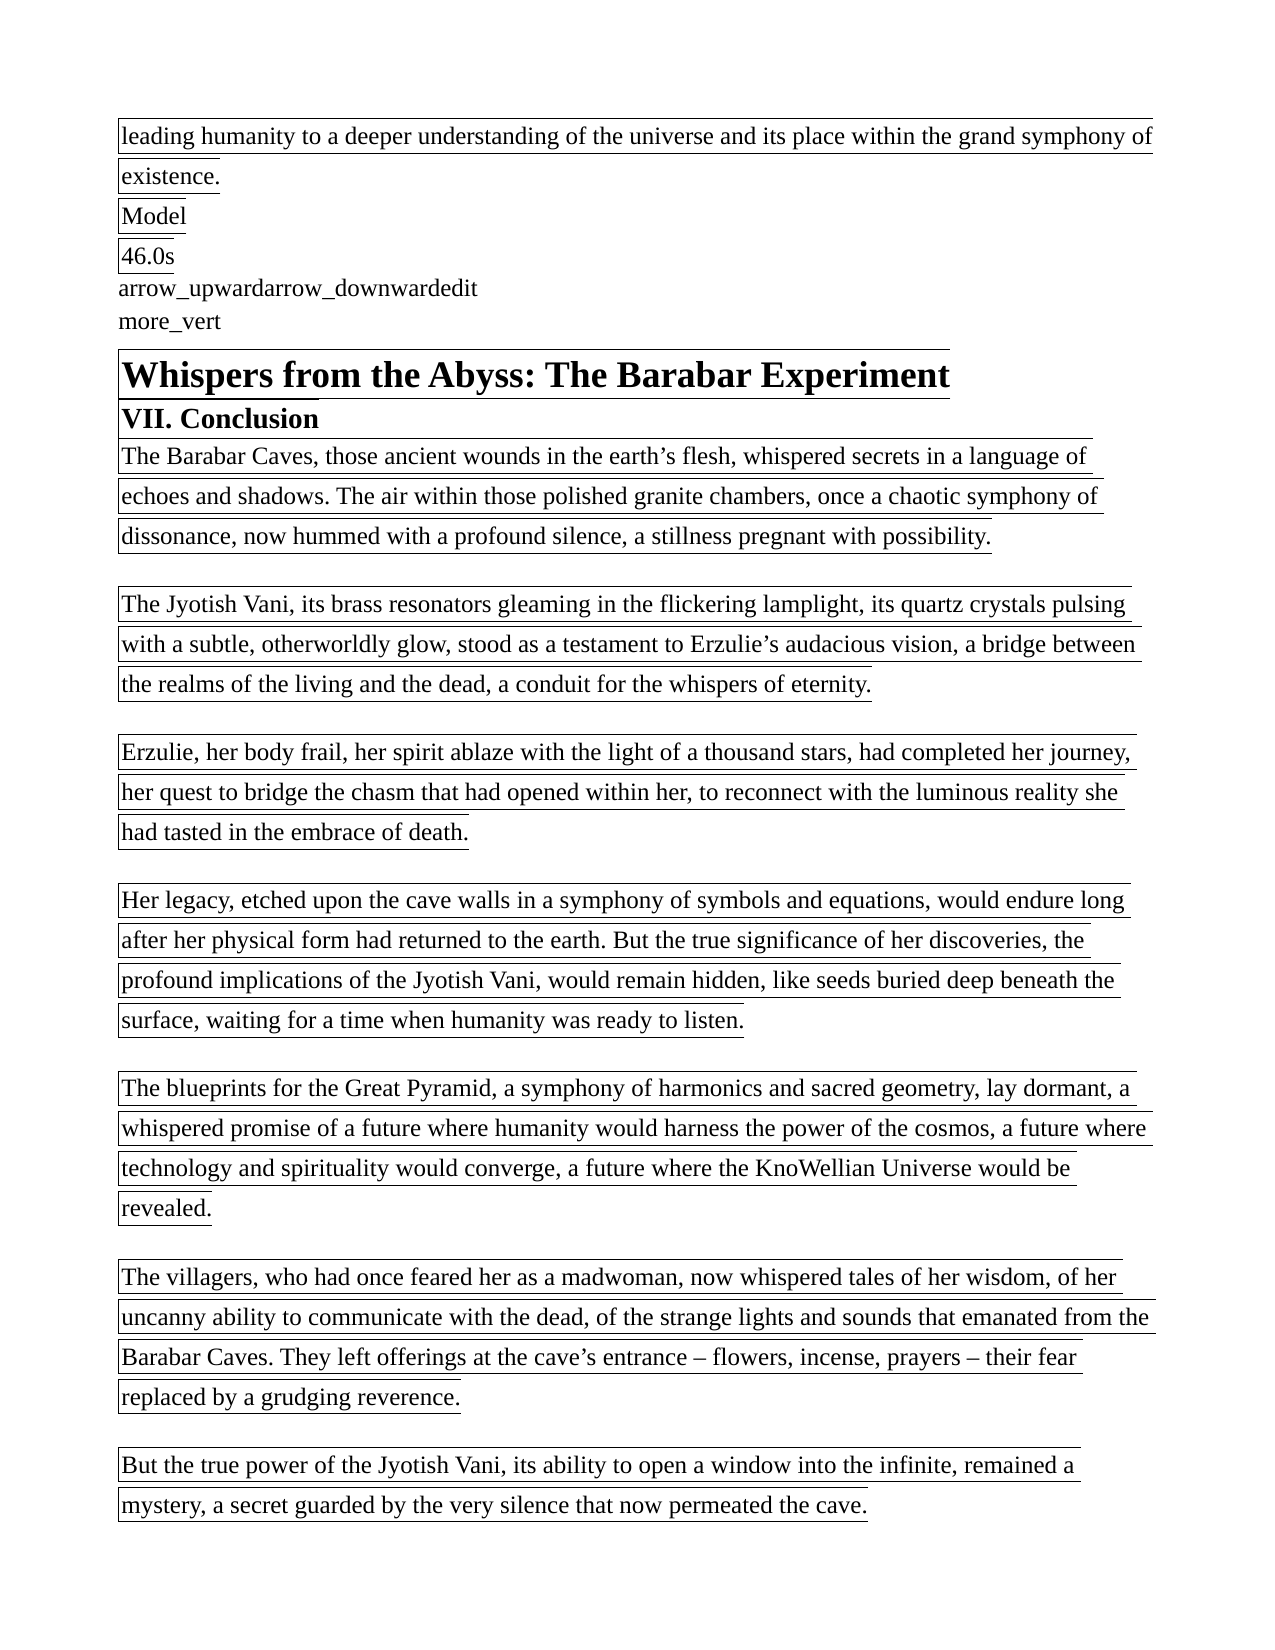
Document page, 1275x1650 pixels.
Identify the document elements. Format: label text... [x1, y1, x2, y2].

text Erzulie, her body frail, her spirit ablaze with the light of a thousand stars, had completed her journey, her quest to bridge the chasm that had opened within her, to reconnect with the luminous reality she had tasted in the embrace of death. [118, 734, 1157, 849]
text But the true power of the Jyotish Vani, its ability to open a window into the infinite, remained a mystery, a secret guarded by the very silence that now permeated the cave. [118, 1447, 1157, 1522]
text The Jyotish Vani, its brass resonators gleaming in the flickering lamplight, its quartz crystals pulsing with a subtle, otherworldly glow, stood as a testament to Erzulie’s audacious vision, a bridge between the realms of the living and the dead, a conduit for the whispers of eternity. [118, 586, 1157, 701]
subtitle Whispers from the Abyss: The Barabar Experiment [119, 349, 1157, 398]
text 46.0s [119, 238, 1157, 273]
text The blueprints for the Great Pyramid, a symphony of harmonics and sacred geometry, lay dormant, a whispered promise of a future where humanity would harness the power of the cosmos, a future where technology and spirituality would converge, a future where the KnoWellian Universe would be revealed. [118, 1071, 1157, 1225]
text leading humanity to a deeper understanding of the universe and its place within the grand symphony of existence. [118, 118, 1157, 193]
text Model [119, 198, 1157, 233]
text arrow_upwardarrow_downwardedit [118, 273, 1157, 302]
text The Barabar Caves, those ancient wounds in the earth’s flesh, whispered secrets in a language of echoes and shadows. The air within those polished granite chambers, once a chaotic symphony of dissonance, now hummed with a profound silence, a stillness pregnant with possibility. [118, 438, 1157, 553]
text The villagers, who had once feared her as a madwoman, now whispered tales of her wisdom, of her uncanny ability to communicate with the dead, of the strange lights and sounds that emanated from the Barabar Caves. They left offerings at the cave’s entrance – flowers, incense, prayers – their fear replaced by a grudging reverence. [118, 1259, 1157, 1413]
subtitle VII. Conclusion [119, 398, 1157, 438]
text more_vert [118, 306, 1157, 335]
text Her legacy, etched upon the cave walls in a symphony of symbols and equations, would endure long after her physical form had returned to the earth. But the true significance of her discoveries, the profound implications of the Jyotish Vani, would remain hidden, like seeds buried deep beneath the surface, waiting for a time when humanity was ready to listen. [118, 882, 1157, 1037]
